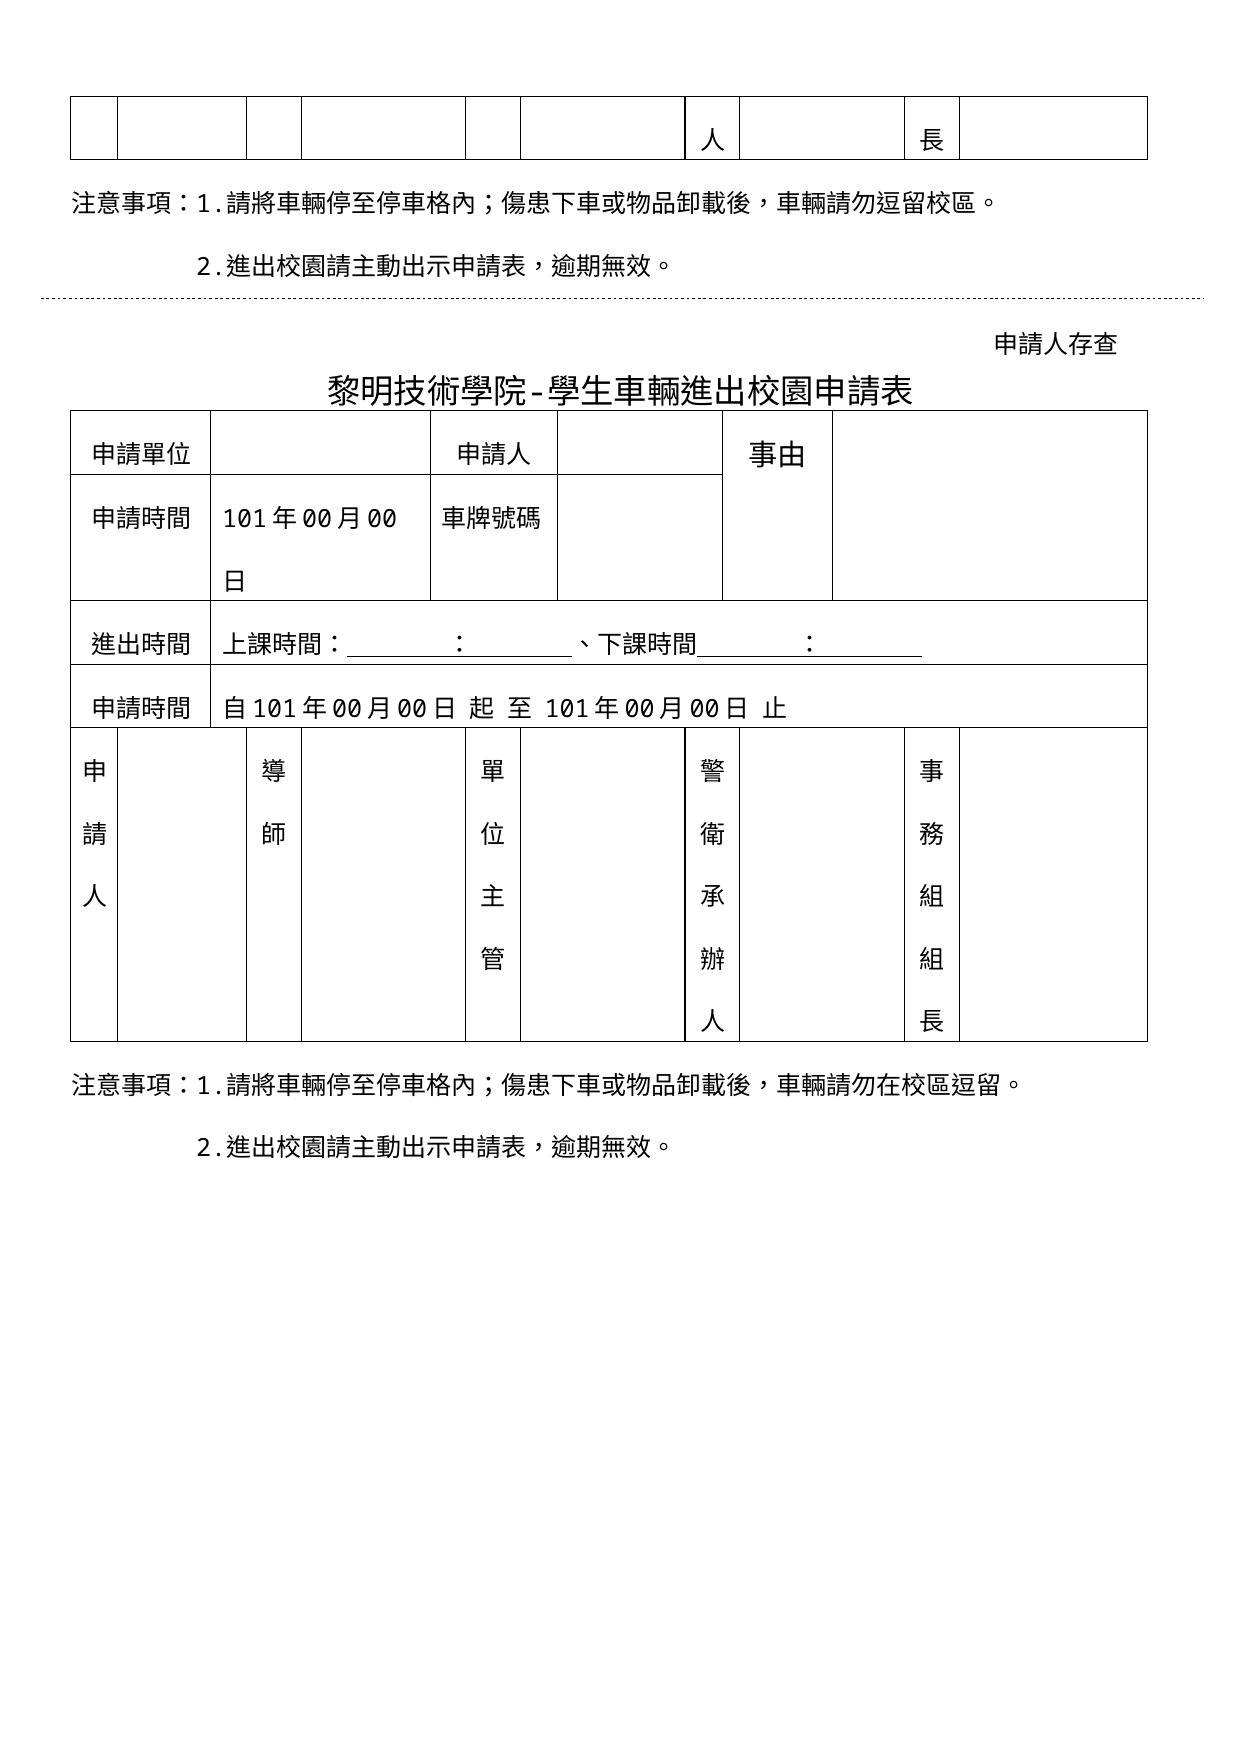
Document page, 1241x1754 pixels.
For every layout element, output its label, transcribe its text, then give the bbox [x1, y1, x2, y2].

table_cell [740, 97, 904, 159]
table_cell 申 請 人 [71, 728, 117, 1041]
table_cell 上課時間： ： 、下課時間 ： [211, 601, 1147, 663]
table_cell 車牌號碼 [431, 475, 557, 600]
table_cell 長 [905, 97, 959, 159]
table_header [833, 411, 1147, 600]
table_cell 單 位 主 管 [466, 728, 520, 1041]
table_cell [960, 728, 1147, 1041]
table_cell [118, 728, 246, 1041]
table_cell 進出時間 [71, 601, 210, 663]
table_cell [740, 728, 904, 1041]
table_cell [558, 475, 722, 600]
table_cell 事 務 組 組 長 [905, 728, 959, 1041]
text 注意事項：1.請將車輛停至停車格內；傷患下車或物品卸載後，車輛請勿在校區逗留。 [71, 1042, 1169, 1104]
text 注意事項：1.請將車輛停至停車格內；傷患下車或物品卸載後，車輛請勿逗留校區。 [71, 160, 1169, 223]
table_cell [302, 728, 465, 1041]
table_header [558, 411, 722, 474]
table_cell 導 師 [247, 728, 301, 1041]
table_cell [247, 97, 301, 159]
text 2.進出校園請主動出示申請表，逾期無效。 [71, 223, 1169, 285]
table_cell 人 [686, 97, 739, 159]
text 黎明技術學院-學生車輛進出校園申請表 [71, 348, 1169, 410]
table_cell [118, 97, 246, 159]
table_cell [71, 97, 117, 159]
table_header 申請單位 [71, 411, 210, 474]
table_cell [302, 97, 465, 159]
table_header [211, 411, 430, 474]
table_cell 自101年00月00日 起 至 101年00月00日 止 [211, 665, 1147, 727]
table_header 事由 [723, 411, 832, 600]
table_cell [466, 97, 520, 159]
table_cell [960, 97, 1147, 159]
text 2.進出校園請主動出示申請表，逾期無效。 [71, 1104, 1169, 1167]
table_cell [521, 728, 684, 1041]
table_cell 101年00月00日 [211, 475, 430, 600]
table_cell 申請時間 [71, 665, 210, 727]
table_cell [521, 97, 684, 159]
table_cell 申請時間 [71, 475, 210, 600]
table_cell 警 衛 承 辦 人 [686, 728, 739, 1041]
table_header 申請人 [431, 411, 557, 474]
text 申請人存查 [993, 325, 1132, 361]
